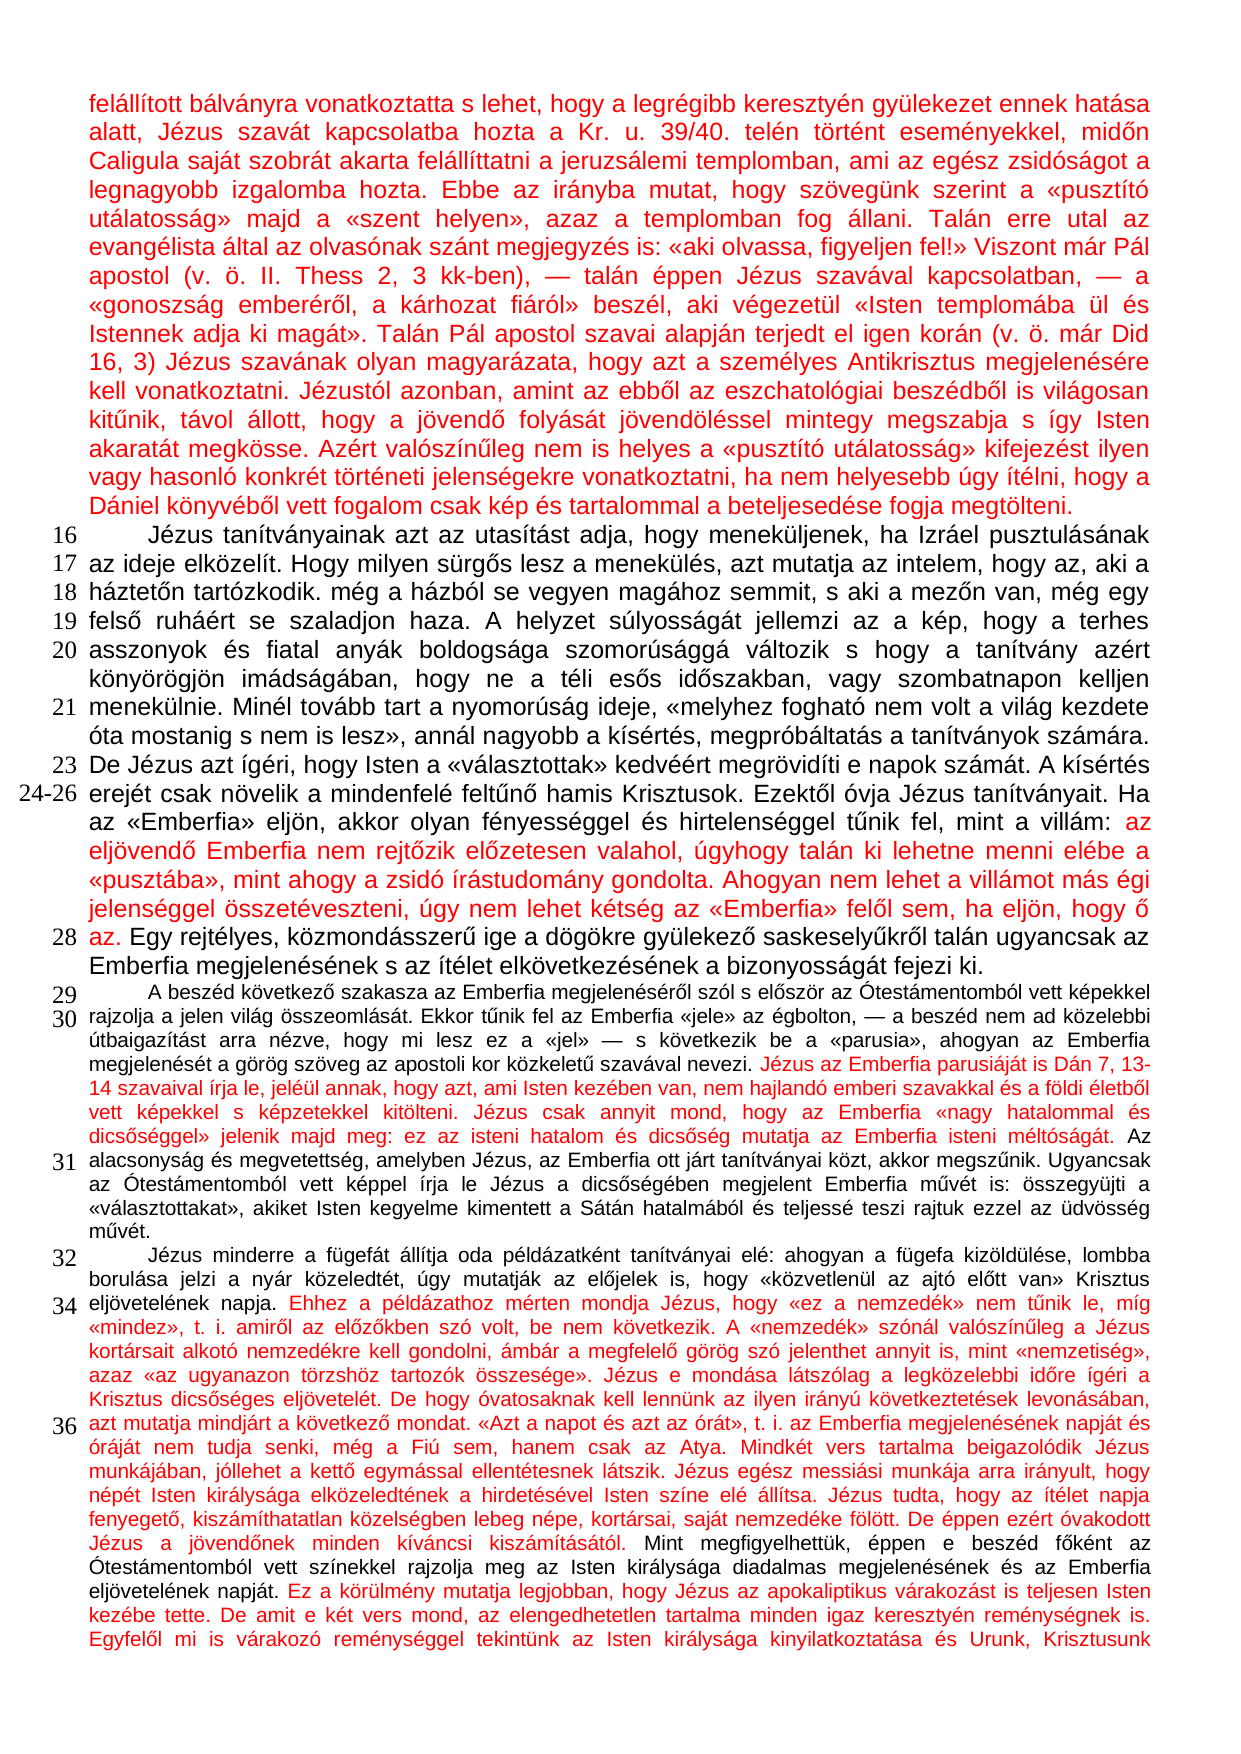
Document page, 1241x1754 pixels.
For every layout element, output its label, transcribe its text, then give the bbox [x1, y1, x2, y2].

text 24-26 [18, 778, 77, 807]
text Jézus minderre a fügefát állítja oda példázatként tanítványai elé: ahogyan a fügefa kizöldülése, lombba borulása jelzi a nyár közeledtét, úgy mutatják az előjelek is, hogy «közvetlenül az ajtó előtt van» Krisztus eljövetelének napja. Ehhez a példázathoz mérten mondja Jézus, hogy «ez a nemzedék» nem tűnik le, míg «mindez», t. i. amiről az előzőkben szó volt, be nem következik. A «nemzedék» szónál valószínűleg a Jézus kortársait alkotó nemzedékre kell gondolni, ámbár a megfelelő görög szó jelenthet annyit is, mint «nemzetiség», azaz «az ugyanazon törzshöz tartozók összesége». Jézus e mondása látszólag a legközelebbi időre ígéri a Krisztus dicsőséges eljövetelét. De hogy óvatosaknak kell lennünk az ilyen irányú következtetések levonásában, azt mutatja mindjárt a következő mondat. «Azt a napot és azt az órát», t. i. az Emberfia megjelenésének napját és óráját nem tudja senki, még a Fiú sem, hanem csak az Atya. Mindkét vers tartalma beigazolódik Jézus munkájában, jóllehet a kettő egymással ellentétesnek látszik. Jézus egész messiási munkája arra irányult, hogy népét Isten királysága elközeledtének a hirdetésével Isten színe elé állítsa. Jézus tudta, hogy az ítélet napja fenyegető, kiszámíthatatlan közelségben lebeg népe, kortársai, saját nemzedéke fölött. De éppen ezért óvakodott Jézus a jövendőnek minden kíváncsi kiszámításától. Mint megfigyelhettük, éppen e beszéd főként az Ótestámentomból vett színekkel rajzolja meg az Isten királysága diadalmas megjelenésének és az Emberfia eljövetelének napját. Ez a körülmény mutatja legjobban, hogy Jézus az apokaliptikus várakozást is teljesen Isten kezébe tette. De amit e két vers mond, az elengedhetetlen tartalma minden igaz keresztyén reménységnek is. Egyfelől mi is várakozó reménységgel tekintünk az Isten királysága kinyilatkoztatása és Urunk, Krisztusunk [88, 1243, 1152, 1651]
text 31 [32, 1147, 77, 1176]
text 19 [32, 606, 77, 635]
text 17 [32, 548, 77, 577]
text 34 [32, 1291, 77, 1320]
text 16 [32, 520, 77, 548]
text 23 [32, 750, 77, 778]
text 32 [32, 1243, 77, 1272]
text 30 [32, 1004, 77, 1032]
text 36 [32, 1411, 77, 1440]
text 28 [32, 922, 77, 951]
text 20 [32, 635, 77, 663]
text Jézus tanítványainak azt az utasítást adja, hogy meneküljenek, ha Izráel pusztulásának az ideje elközelít. Hogy milyen sürgős lesz a menekülés, azt mutatja az intelem, hogy az, aki a háztetőn tartózkodik. még a házból se vegyen magához semmit, s aki a mezőn van, még egy felső ruháért se szaladjon haza. A helyzet súlyosságát jellemzi az a kép, hogy a terhes asszonyok és fiatal anyák boldogsága szomorúsággá változik s hogy a tanítvány azért könyörögjön imádságában, hogy ne a téli esős időszakban, vagy szombatnapon kelljen menekülnie. Minél tovább tart a nyomorúság ideje, «melyhez fogható nem volt a világ kezdete óta mostanig s nem is lesz», annál nagyobb a kísértés, megpróbáltatás a tanítványok számára. De Jézus azt ígéri, hogy Isten a «választottak» kedvéért megrövidíti e napok számát. A kísértés erejét csak növelik a mindenfelé feltűnő hamis Krisztusok. Ezektől óvja Jézus tanítványait. Ha az «Emberfia» eljön, akkor olyan fényességgel és hirtelenséggel tűnik fel, mint a villám: az eljövendő Emberfia nem rejtőzik előzetesen valahol, úgyhogy talán ki lehetne menni elébe a «pusztába», mint ahogy a zsidó írástudomány gondolta. Ahogyan nem lehet a villámot más égi jelenséggel összetéveszteni, úgy nem lehet kétség az «Emberfia» felől sem, ha eljön, hogy ő az. Egy rejtélyes, közmondásszerű ige a dögökre gyülekező saskeselyűkről talán ugyancsak az Emberfia megjelenésének s az ítélet elkövetkezésének a bizonyosságát fejezi ki. [88, 520, 1152, 980]
text 21 [32, 692, 77, 721]
text 29 [32, 980, 77, 1004]
text A beszéd következő szakasza az Emberfia megjelenéséről szól s először az Ótestámentomból vett képekkel rajzolja a jelen világ összeomlását. Ekkor tűnik fel az Emberfia «jele» az égbolton, — a beszéd nem ad közelebbi útbaigazítást arra nézve, hogy mi lesz ez a «jel» — s következik be a «parusia», ahogyan az Emberfia megjelenését a görög szöveg az apostoli kor közkeletű szavával nevezi. Jézus az Emberfia parusiáját is Dán 7, 13-14 szavaival írja le, jeléül annak, hogy azt, ami Isten kezében van, nem hajlandó emberi szavakkal és a földi életből vett képekkel s képzetekkel kitölteni. Jézus csak annyit mond, hogy az Emberfia «nagy hatalommal és dicsőséggel» jelenik majd meg: ez az isteni hatalom és dicsőség mutatja az Emberfia isteni méltóságát. Az alacsonyság és megvetettség, amelyben Jézus, az Emberfia ott járt tanítványai közt, akkor megszűnik. Ugyancsak az Ótestámentomból vett képpel írja le Jézus a dicsőségében megjelent Emberfia művét is: összegyüjti a «választottakat», akiket Isten kegyelme kimentett a Sátán hatalmából és teljessé teszi rajtuk ezzel az üdvösség művét. [88, 980, 1152, 1243]
text felállított bálványra vonatkoztatta s lehet, hogy a legrégibb keresztyén gyülekezet ennek hatása alatt, Jézus szavát kapcsolatba hozta a Kr. u. 39/40. telén történt eseményekkel, midőn Caligula saját szobrát akarta felállíttatni a jeruzsálemi templomban, ami az egész zsidóságot a legnagyobb izgalomba hozta. Ebbe az irányba mutat, hogy szövegünk szerint a «pusztító utálatosság» majd a «szent helyen», azaz a templomban fog állani. Talán erre utal az evangélista által az olvasónak szánt megjegyzés is: «aki olvassa, figyeljen fel!» Viszont már Pál apostol (v. ö. II. Thess 2, 3 kk-ben), — talán éppen Jézus szavával kapcsolatban, — a «gonoszság emberéről, a kárhozat fiáról» beszél, aki végezetül «Isten templomába ül és Istennek adja ki magát». Talán Pál apostol szavai alapján terjedt el igen korán (v. ö. már Did 16, 3) Jézus szavának olyan magyarázata, hogy azt a személyes Antikrisztus megjelenésére kell vonatkoztatni. Jézustól azonban, amint az ebből az eszchatológiai beszédből is világosan kitűnik, távol állott, hogy a jövendő folyását jövendöléssel mintegy megszabja s így Isten akaratát megkösse. Azért valószínűleg nem is helyes a «pusztító utálatosság» kifejezést ilyen vagy hasonló konkrét történeti jelenségekre vonatkoztatni, ha nem helyesebb úgy ítélni, hogy a Dániel könyvéből vett fogalom csak kép és tartalommal a beteljesedése fogja megtölteni. [88, 88, 1152, 520]
text 18 [32, 577, 77, 606]
